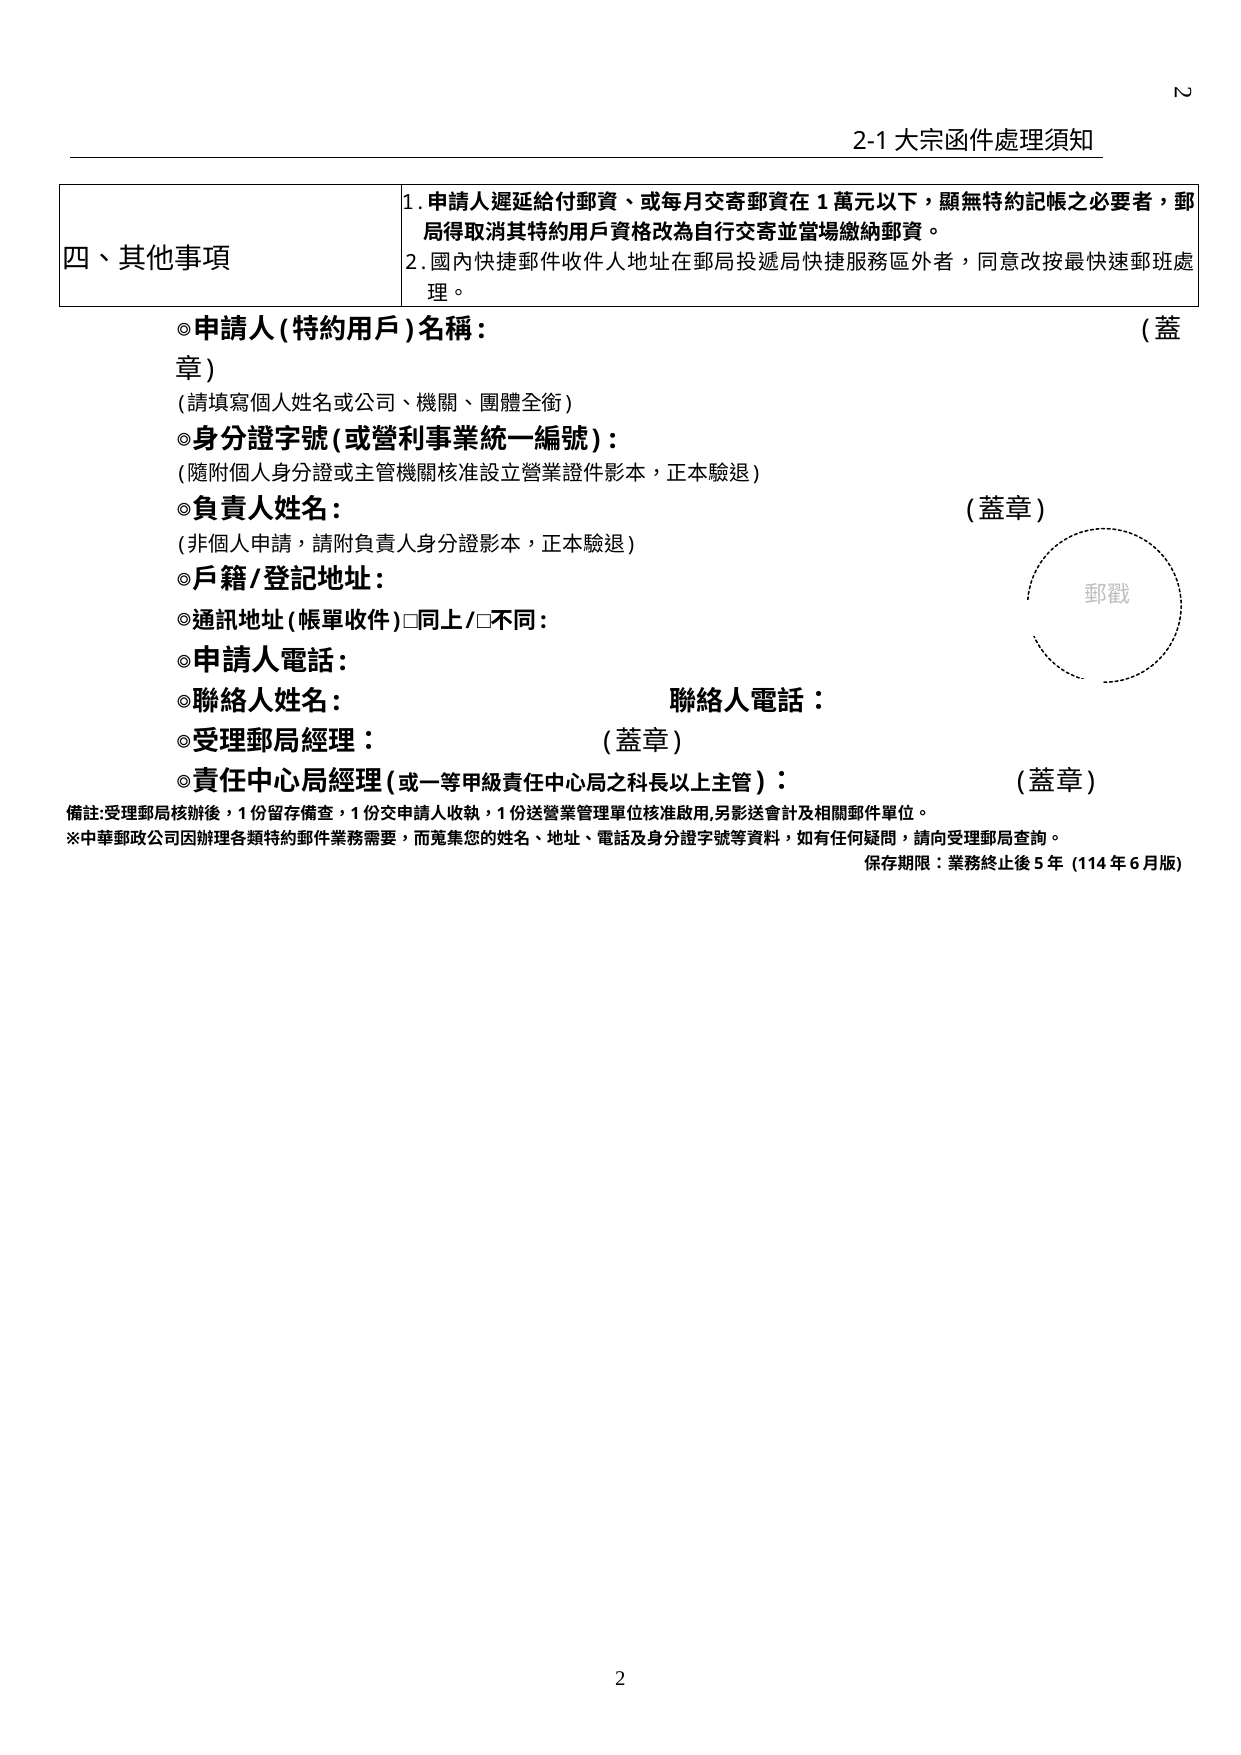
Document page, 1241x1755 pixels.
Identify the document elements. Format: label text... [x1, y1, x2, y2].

text ◎負責人姓名: (蓋章) [175, 487, 1181, 527]
text ◎受理郵局經理： (蓋章) [175, 719, 1181, 759]
text ※中華郵政公司因辦理各類特約郵件業務需要，而蒐集您的姓名、地址、電話及身分證字號等資料，如有任何疑問，請向受理郵局查詢。 [66, 824, 1181, 849]
text (請填寫個人姓名或公司、機關、團體全銜) [175, 386, 1181, 417]
text ◎申請人電話: [175, 637, 1181, 679]
text ◎戶籍/登記地址: [175, 557, 1180, 597]
text ◎申請人(特約用戶)名稱: (蓋章) [175, 307, 1181, 386]
text [1165, 557, 1181, 588]
text (隨附個人身分證或主管機關核准設立營業證件影本，正本驗退) [175, 457, 1181, 487]
table_cell 1.申請人遲延給付郵資、或每月交寄郵資在1萬元以下，顯無特約記帳之必要者，郵局得取消其特約用戶資格改為自行交寄並當場繳納郵資。 2.國內快捷郵件收件人地址在郵局投遞局快捷服務區外者，同意改按最快速郵班處理。 [402, 185, 1198, 306]
table_cell 四、其他事項 [60, 185, 401, 306]
text (非個人申請，請附負責人身分證影本，正本驗退) [175, 527, 1181, 557]
text ◎聯絡人姓名: 聯絡人電話： [175, 679, 1181, 719]
text 備註:受理郵局核辦後，1份留存備查，1份交申請人收執，1份送營業管理單位核准啟用,另影送會計及相關郵件單位。 [66, 799, 1181, 824]
text ◎通訊地址(帳單收件)□同上/□不同: [175, 597, 1181, 637]
text 保存期限：業務終止後5年 (114年6月版) [66, 849, 1181, 874]
text ◎責任中心局經理(或一等甲級責任中心局之科長以上主管)： (蓋章) [175, 759, 1181, 799]
text ◎身分證字號(或營利事業統一編號): [175, 417, 1181, 457]
